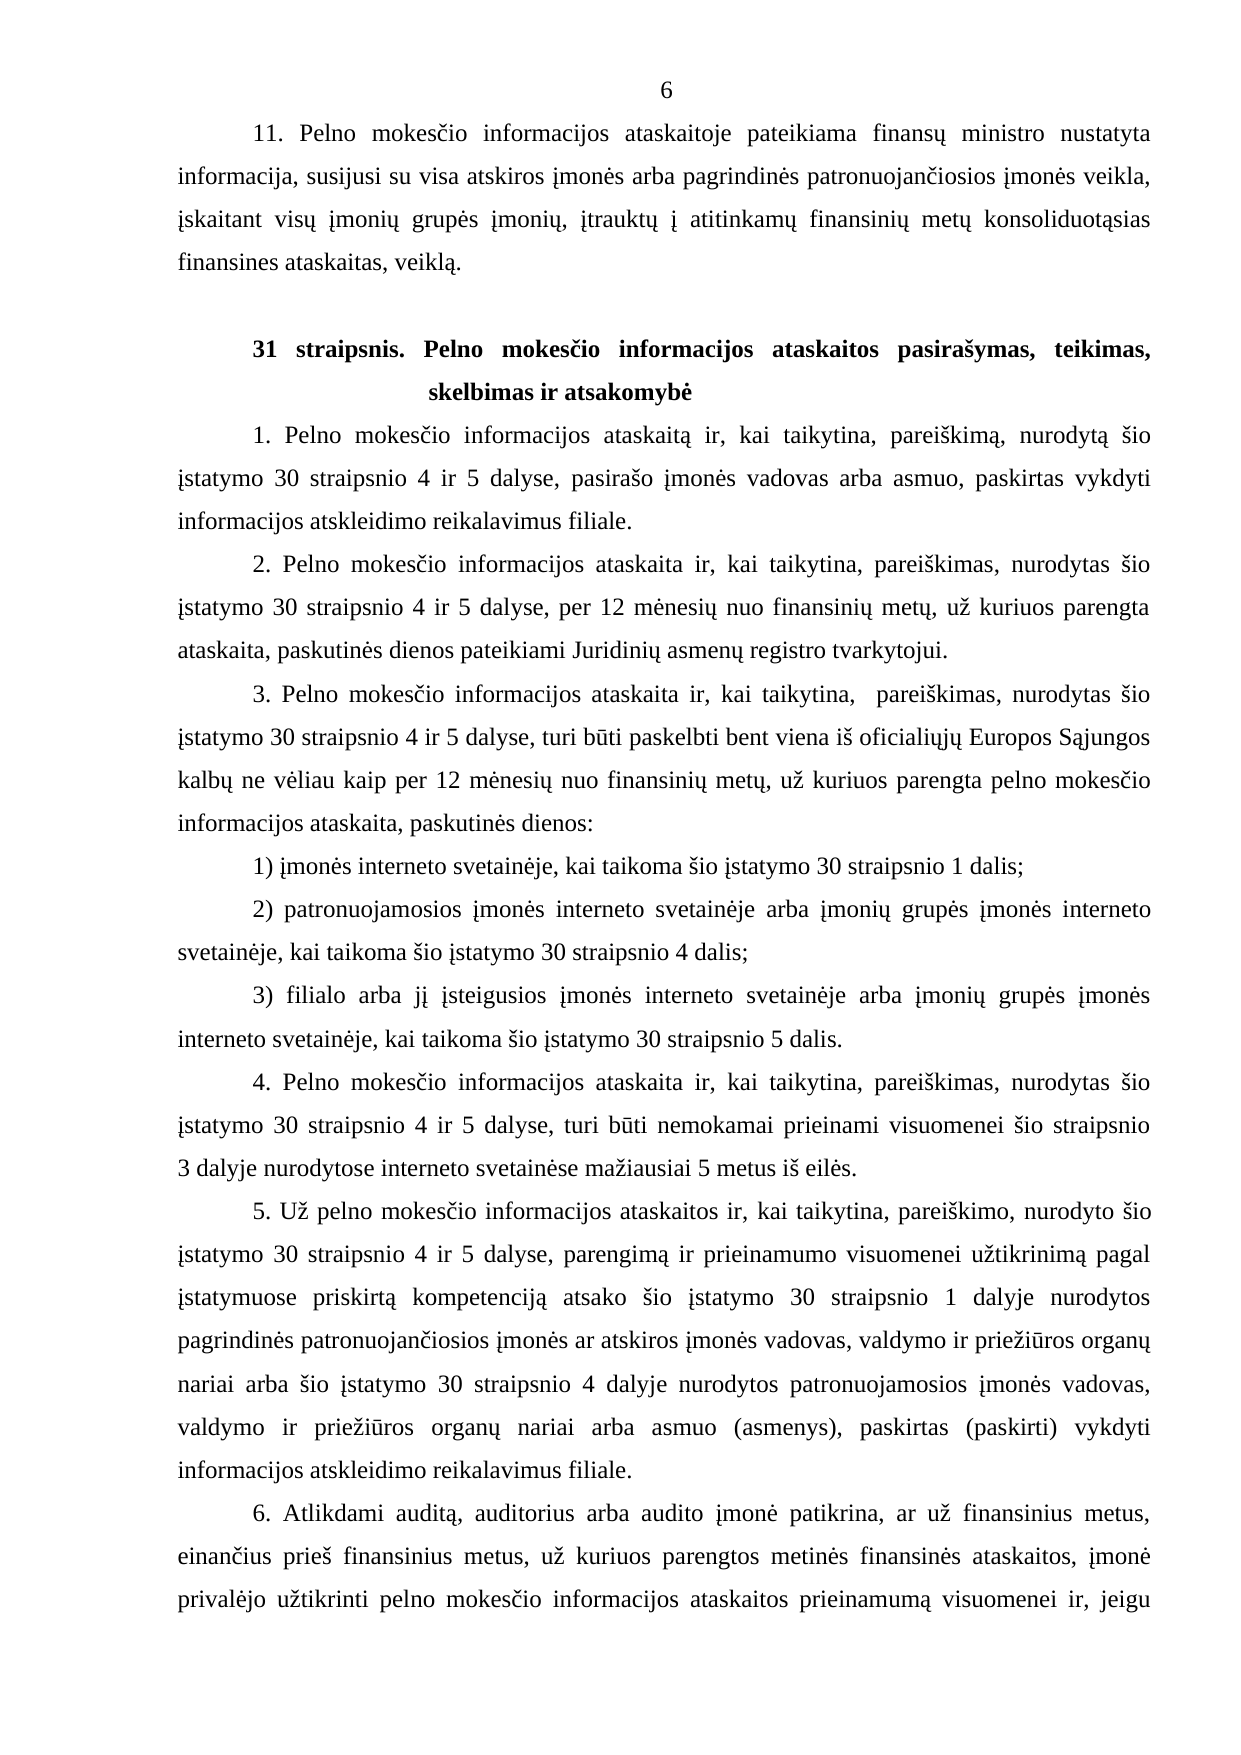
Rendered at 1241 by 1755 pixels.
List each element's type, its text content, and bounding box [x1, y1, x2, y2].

text 6. Atlikdami auditą, auditorius arba audito įmonė patikrina, ar už finansinius metus, einančius prieš finansinius metus, už kuriuos parengtos metinės finansinės ataskaitos, įmonė privalėjo užtikrinti pelno mokesčio informacijos ataskaitos prieinamumą visuomenei ir, jeigu [177, 1498, 1152, 1613]
text 3) filialo arba jį įsteigusios įmonės interneto svetainėje arba įmonių grupės įmonės interneto svetainėje, kai taikoma šio įstatymo 30 straipsnio 5 dalis. [177, 981, 1152, 1052]
text 3. Pelno mokesčio informacijos ataskaita ir, kai taikytina, pareiškimas, nurodytas šio įstatymo 30 straipsnio 4 ir 5 dalyse, turi būti paskelbti bent viena iš oficialiųjų Europos Sąjungos kalbų ne vėliau kaip per 12 mėnesių nuo finansinių metų, už kuriuos parengta pelno mokesčio informacijos ataskaita, paskutinės dienos: [177, 679, 1152, 837]
text 2. Pelno mokesčio informacijos ataskaita ir, kai taikytina, pareiškimas, nurodytas šio įstatymo 30 straipsnio 4 ir 5 dalyse, per 12 mėnesių nuo finansinių metų, už kuriuos parengta ataskaita, paskutinės dienos pateikiami Juridinių asmenų registro tvarkytojui. [177, 549, 1152, 664]
text 11. Pelno mokesčio informacijos ataskaitoje pateikiama finansų ministro nustatyta informacija, susijusi su visa atskiros įmonės arba pagrindinės patronuojančiosios įmonės veikla, įskaitant visų įmonių grupės įmonių, įtrauktų į atitinkamų finansinių metų konsoliduotąsias finansines ataskaitas, veiklą. [177, 118, 1152, 276]
text 4. Pelno mokesčio informacijos ataskaita ir, kai taikytina, pareiškimas, nurodytas šio įstatymo 30 straipsnio 4 ir 5 dalyse, turi būti nemokamai prieinami visuomenei šio straipsnio 3 dalyje nurodytose interneto svetainėse mažiausiai 5 metus iš eilės. [177, 1067, 1152, 1182]
text 1) įmonės interneto svetainėje, kai taikoma šio įstatymo 30 straipsnio 1 dalis; [177, 851, 1152, 880]
text 31 straipsnis. Pelno mokesčio informacijos ataskaitos pasirašymas, teikimas, skelbimas ir atsakomybė [252, 334, 1152, 406]
text 5. Už pelno mokesčio informacijos ataskaitos ir, kai taikytina, pareiškimo, nurodyto šio įstatymo 30 straipsnio 4 ir 5 dalyse, parengimą ir prieinamumo visuomenei užtikrinimą pagal įstatymuose priskirtą kompetenciją atsako šio įstatymo 30 straipsnio 1 dalyje nurodytos pagrindinės patronuojančiosios įmonės ar atskiros įmonės vadovas, valdymo ir priežiūros organų nariai arba šio įstatymo 30 straipsnio 4 dalyje nurodytos patronuojamosios įmonės vadovas, valdymo ir priežiūros organų nariai arba asmuo (asmenys), paskirtas (paskirti) vykdyti informacijos atskleidimo reikalavimus filiale. [177, 1196, 1152, 1484]
text 2) patronuojamosios įmonės interneto svetainėje arba įmonių grupės įmonės interneto svetainėje, kai taikoma šio įstatymo 30 straipsnio 4 dalis; [177, 894, 1152, 966]
text 1. Pelno mokesčio informacijos ataskaitą ir, kai taikytina, pareiškimą, nurodytą šio įstatymo 30 straipsnio 4 ir 5 dalyse, pasirašo įmonės vadovas arba asmuo, paskirtas vykdyti informacijos atskleidimo reikalavimus filiale. [177, 420, 1152, 535]
